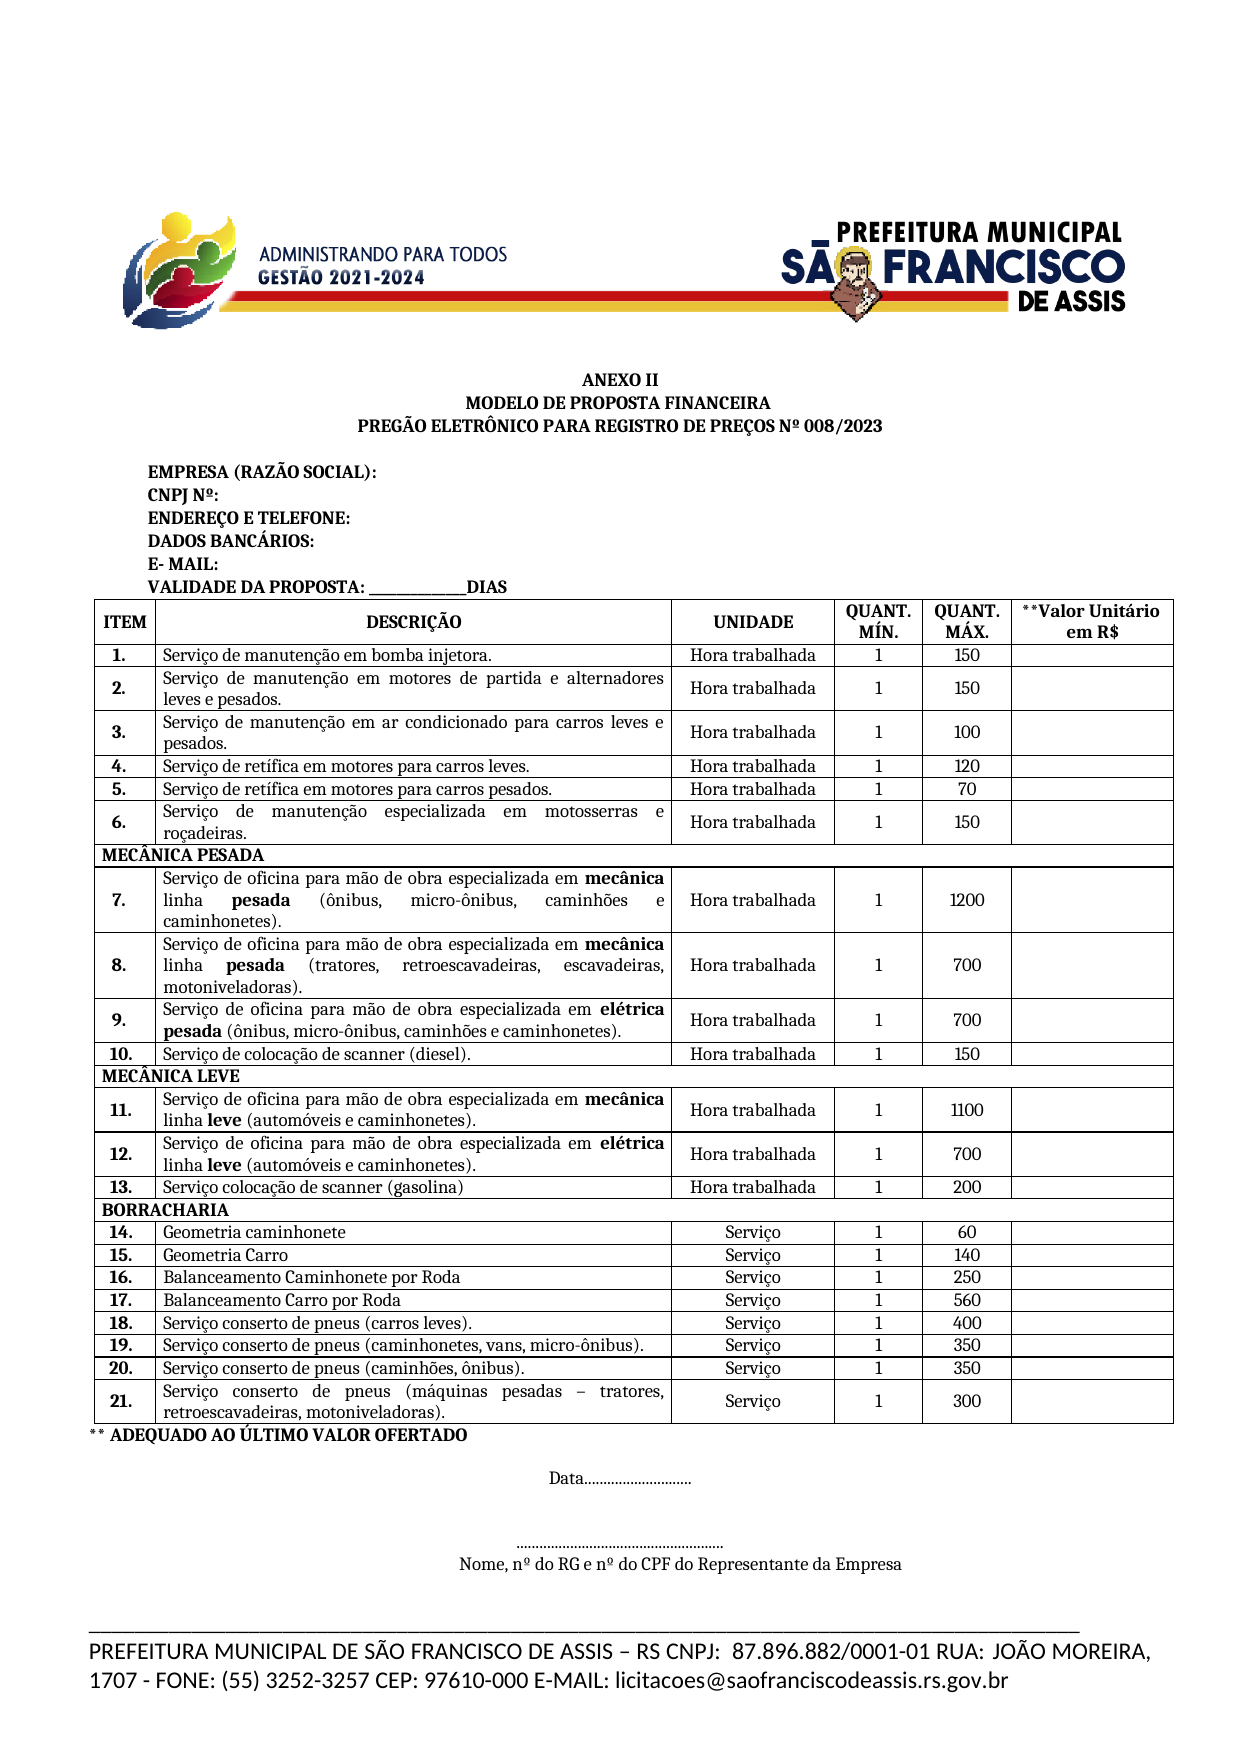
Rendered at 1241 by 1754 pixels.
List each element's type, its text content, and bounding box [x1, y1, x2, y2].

table_cell 19. [95, 1335, 155, 1356]
table_cell [1012, 1133, 1173, 1176]
table_cell Serviço conserto de pneus (caminhonetes, vans, micro-ônibus). [156, 1335, 671, 1356]
table_cell Hora trabalhada [672, 999, 834, 1042]
table_cell 1 [835, 868, 922, 932]
table_cell 140 [923, 1245, 1011, 1266]
table_cell [1012, 711, 1173, 754]
table_cell [1012, 645, 1173, 666]
table_cell 10. [95, 1043, 155, 1065]
table_cell 150 [923, 645, 1011, 666]
table_cell 150 [923, 667, 1011, 710]
table_cell 1. [95, 645, 155, 666]
text ANEXO II [29, 369, 1211, 391]
table_cell BORRACHARIA [95, 1199, 1173, 1221]
table_cell [1012, 1290, 1173, 1311]
table_cell 1 [835, 999, 922, 1042]
text PREGÃO ELETRÔNICO PARA REGISTRO DE PREÇOS Nº 008/2023 [29, 415, 1211, 437]
table_cell 5. [95, 778, 155, 800]
table_cell 70 [923, 778, 1011, 800]
table_cell 6. [95, 801, 155, 844]
table_cell Serviço [672, 1245, 834, 1266]
table_cell [1012, 1043, 1173, 1065]
table_cell Serviço de oficina para mão de obra especializada em mecânica linha pesada (ônibus, micro-ônibus, caminhões e caminhonetes). [156, 868, 671, 932]
table_cell 3. [95, 711, 155, 754]
table_cell Hora trabalhada [672, 801, 834, 844]
text ** ADEQUADO AO ÚLTIMO VALOR OFERTADO [89, 1424, 1152, 1446]
table_cell 1 [835, 1267, 922, 1289]
table_cell Serviço de manutenção em bomba injetora. [156, 645, 671, 666]
table_cell 1 [835, 1222, 922, 1243]
text CNPJ Nº: [148, 484, 1211, 506]
table_cell Hora trabalhada [672, 778, 834, 800]
table_cell 21. [95, 1380, 155, 1423]
table_cell Serviço [672, 1222, 834, 1243]
table_cell [1012, 778, 1173, 800]
table_cell Geometria Carro [156, 1245, 671, 1266]
table_cell [1012, 999, 1173, 1042]
table_cell 1 [835, 778, 922, 800]
table_cell 1 [835, 756, 922, 777]
text ...................................................... [89, 1532, 1152, 1554]
table_cell 11. [95, 1088, 155, 1131]
text E- MAIL: [148, 553, 1211, 575]
table_cell Hora trabalhada [672, 667, 834, 710]
table_cell [1012, 1245, 1173, 1266]
table_cell Balanceamento Caminhonete por Roda [156, 1267, 671, 1289]
table_cell Hora trabalhada [672, 756, 834, 777]
table_cell [1012, 1177, 1173, 1198]
table_cell 700 [923, 999, 1011, 1042]
table_cell 150 [923, 1043, 1011, 1065]
table_cell 13. [95, 1177, 155, 1198]
text MODELO DE PROPOSTA FINANCEIRA [29, 392, 1211, 414]
table_cell 700 [923, 1133, 1011, 1176]
table_cell 1 [835, 801, 922, 844]
table_cell Serviço [672, 1312, 834, 1334]
table_cell 560 [923, 1290, 1011, 1311]
table_cell 16. [95, 1267, 155, 1289]
table_header UNIDADE [672, 600, 834, 643]
table_cell [1012, 756, 1173, 777]
table_cell Hora trabalhada [672, 711, 834, 754]
table_cell Serviço de colocação de scanner (diesel). [156, 1043, 671, 1065]
table_cell 700 [923, 933, 1011, 998]
table_cell [1012, 1312, 1173, 1334]
table_cell 400 [923, 1312, 1011, 1334]
table_cell [1012, 1335, 1173, 1356]
table_cell [1012, 933, 1173, 998]
table_cell 200 [923, 1177, 1011, 1198]
table_cell 1 [835, 645, 922, 666]
text ENDEREÇO E TELEFONE: ­­­­­­­­­­­­­­­ [148, 507, 1211, 529]
table_cell 1 [835, 1088, 922, 1131]
table_header ITEM [95, 600, 155, 643]
table_cell Serviço [672, 1267, 834, 1289]
table_cell [1012, 1267, 1173, 1289]
table_cell 1 [835, 667, 922, 710]
table_cell Serviço [672, 1380, 834, 1423]
table_cell [1012, 801, 1173, 844]
table_cell 1200 [923, 868, 1011, 932]
table_cell Hora trabalhada [672, 1177, 834, 1198]
table_cell Serviço [672, 1358, 834, 1379]
table_cell 1 [835, 1245, 922, 1266]
text Data............................ [89, 1467, 1152, 1489]
table_cell Hora trabalhada [672, 1088, 834, 1131]
table_cell Serviço conserto de pneus (máquinas pesadas – tratores, retroescavadeiras, motoniveladoras). [156, 1380, 671, 1423]
table_cell 1 [835, 711, 922, 754]
table_cell [1012, 1358, 1173, 1379]
table_cell Hora trabalhada [672, 1133, 834, 1176]
table_header **Valor Unitário em R$ [1012, 600, 1173, 643]
text VALIDADE DA PROPOSTA: ______________DIAS [148, 576, 1211, 598]
table_cell Serviço [672, 1290, 834, 1311]
table_cell 120 [923, 756, 1011, 777]
table_cell Balanceamento Carro por Roda [156, 1290, 671, 1311]
table_cell 1 [835, 1380, 922, 1423]
table_cell Serviço de manutenção em motores de partida e alternadores leves e pesados. [156, 667, 671, 710]
text DADOS BANCÁRIOS: [148, 530, 1211, 552]
table_cell Serviço de oficina para mão de obra especializada em elétrica pesada (ônibus, micro-ônibus, caminhões e caminhonetes). [156, 999, 671, 1042]
table_header QUANT.MÍN. [835, 600, 922, 643]
table_cell 9. [95, 999, 155, 1042]
table_cell [1012, 868, 1173, 932]
table_cell 250 [923, 1267, 1011, 1289]
table_cell 8. [95, 933, 155, 998]
table_cell 1 [835, 1177, 922, 1198]
table_cell 7. [95, 868, 155, 932]
table_cell 1 [835, 1335, 922, 1356]
table_cell 2. [95, 667, 155, 710]
table_cell Hora trabalhada [672, 933, 834, 998]
table_cell 60 [923, 1222, 1011, 1243]
table_cell 1100 [923, 1088, 1011, 1131]
table_cell Serviço conserto de pneus (caminhões, ônibus). [156, 1358, 671, 1379]
table_cell 1 [835, 1043, 922, 1065]
table_cell [1012, 667, 1173, 710]
table_cell Serviço colocação de scanner (gasolina) [156, 1177, 671, 1198]
table_cell MECÂNICA LEVE [95, 1066, 1173, 1087]
table_cell [1012, 1380, 1173, 1423]
table_header DESCRIÇÃO [156, 600, 671, 643]
table_cell 14. [95, 1222, 155, 1243]
table_cell Serviço de retífica em motores para carros pesados. [156, 778, 671, 800]
table_cell Serviço [672, 1335, 834, 1356]
table_cell 1 [835, 1358, 922, 1379]
table_cell 100 [923, 711, 1011, 754]
table_cell Serviço de oficina para mão de obra especializada em mecânica linha pesada (tratores, retroescavadeiras, escavadeiras, motoniveladoras). [156, 933, 671, 998]
table_cell [1012, 1088, 1173, 1131]
table_cell 1 [835, 1312, 922, 1334]
table_cell 150 [923, 801, 1011, 844]
table_cell 4. [95, 756, 155, 777]
table_cell Hora trabalhada [672, 645, 834, 666]
table_cell [1012, 1222, 1173, 1243]
table_cell 1 [835, 933, 922, 998]
table_cell Hora trabalhada [672, 1043, 834, 1065]
table_cell Serviço de oficina para mão de obra especializada em mecânica linha leve (automóveis e caminhonetes). [156, 1088, 671, 1131]
table_cell 12. [95, 1133, 155, 1176]
table_cell 17. [95, 1290, 155, 1311]
table_cell 1 [835, 1290, 922, 1311]
table_cell Serviço de retífica em motores para carros leves. [156, 756, 671, 777]
table_cell Serviço conserto de pneus (carros leves). [156, 1312, 671, 1334]
table_cell 1 [835, 1133, 922, 1176]
text Nome, nº do RG e nº do CPF do Representante da Empresa [89, 1554, 1240, 1575]
table_cell 18. [95, 1312, 155, 1334]
table_cell 300 [923, 1380, 1011, 1423]
table_cell Hora trabalhada [672, 868, 834, 932]
table_cell Serviço de oficina para mão de obra especializada em elétrica linha leve (automóveis e caminhonetes). [156, 1133, 671, 1176]
table_cell 350 [923, 1335, 1011, 1356]
table_cell MECÂNICA PESADA [95, 845, 1173, 866]
table_cell 15. [95, 1245, 155, 1266]
table_cell Serviço de manutenção em ar condicionado para carros leves e pesados. [156, 711, 671, 754]
table_cell Serviço de manutenção especializada em motosserras e roçadeiras. [156, 801, 671, 844]
table_header QUANT.MÁX. [923, 600, 1011, 643]
table_cell 20. [95, 1358, 155, 1379]
table_cell Geometria caminhonete [156, 1222, 671, 1243]
table_cell 350 [923, 1358, 1011, 1379]
text EMPRESA (RAZÃO SOCIAL): [148, 461, 1211, 483]
